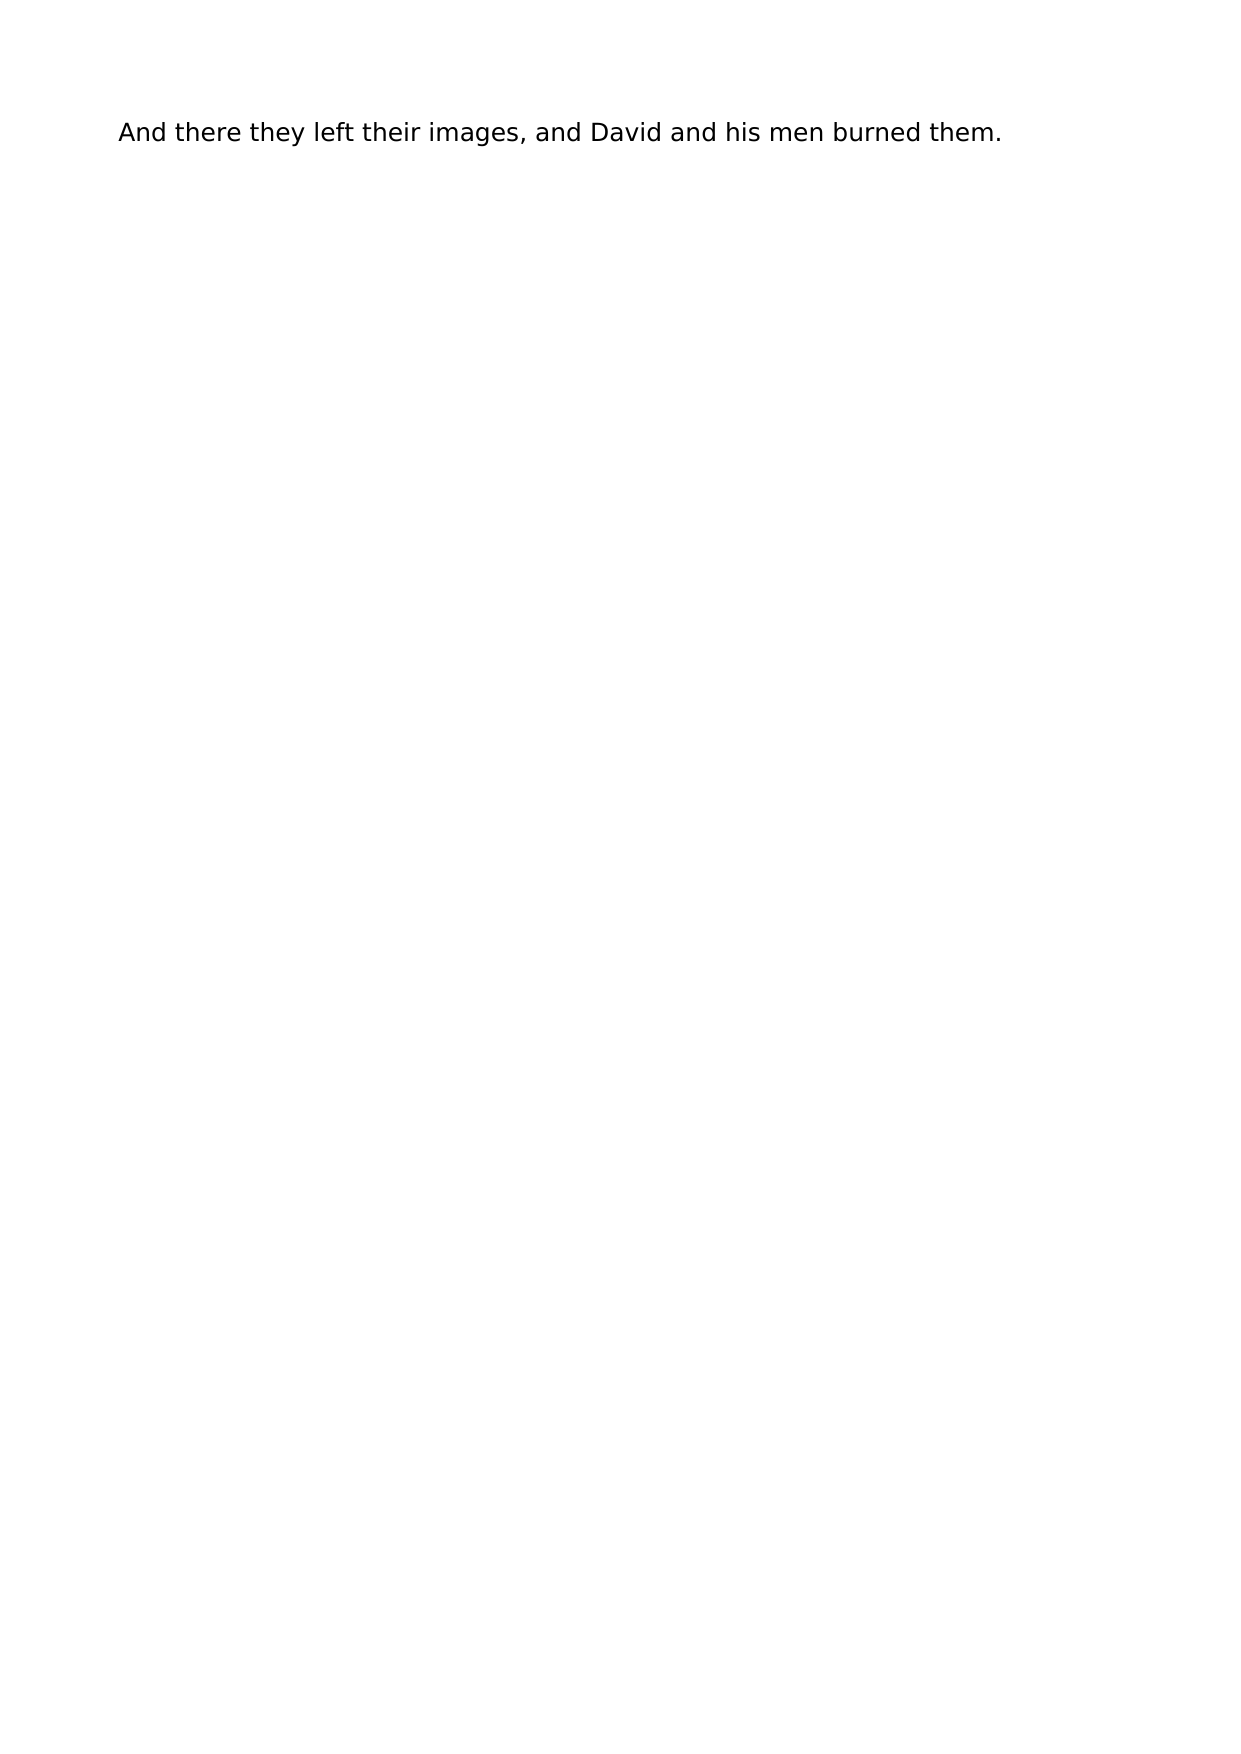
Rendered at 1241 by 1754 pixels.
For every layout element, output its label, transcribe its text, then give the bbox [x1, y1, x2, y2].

text And there they left their images, and David and his men burned them. [118, 118, 1122, 147]
